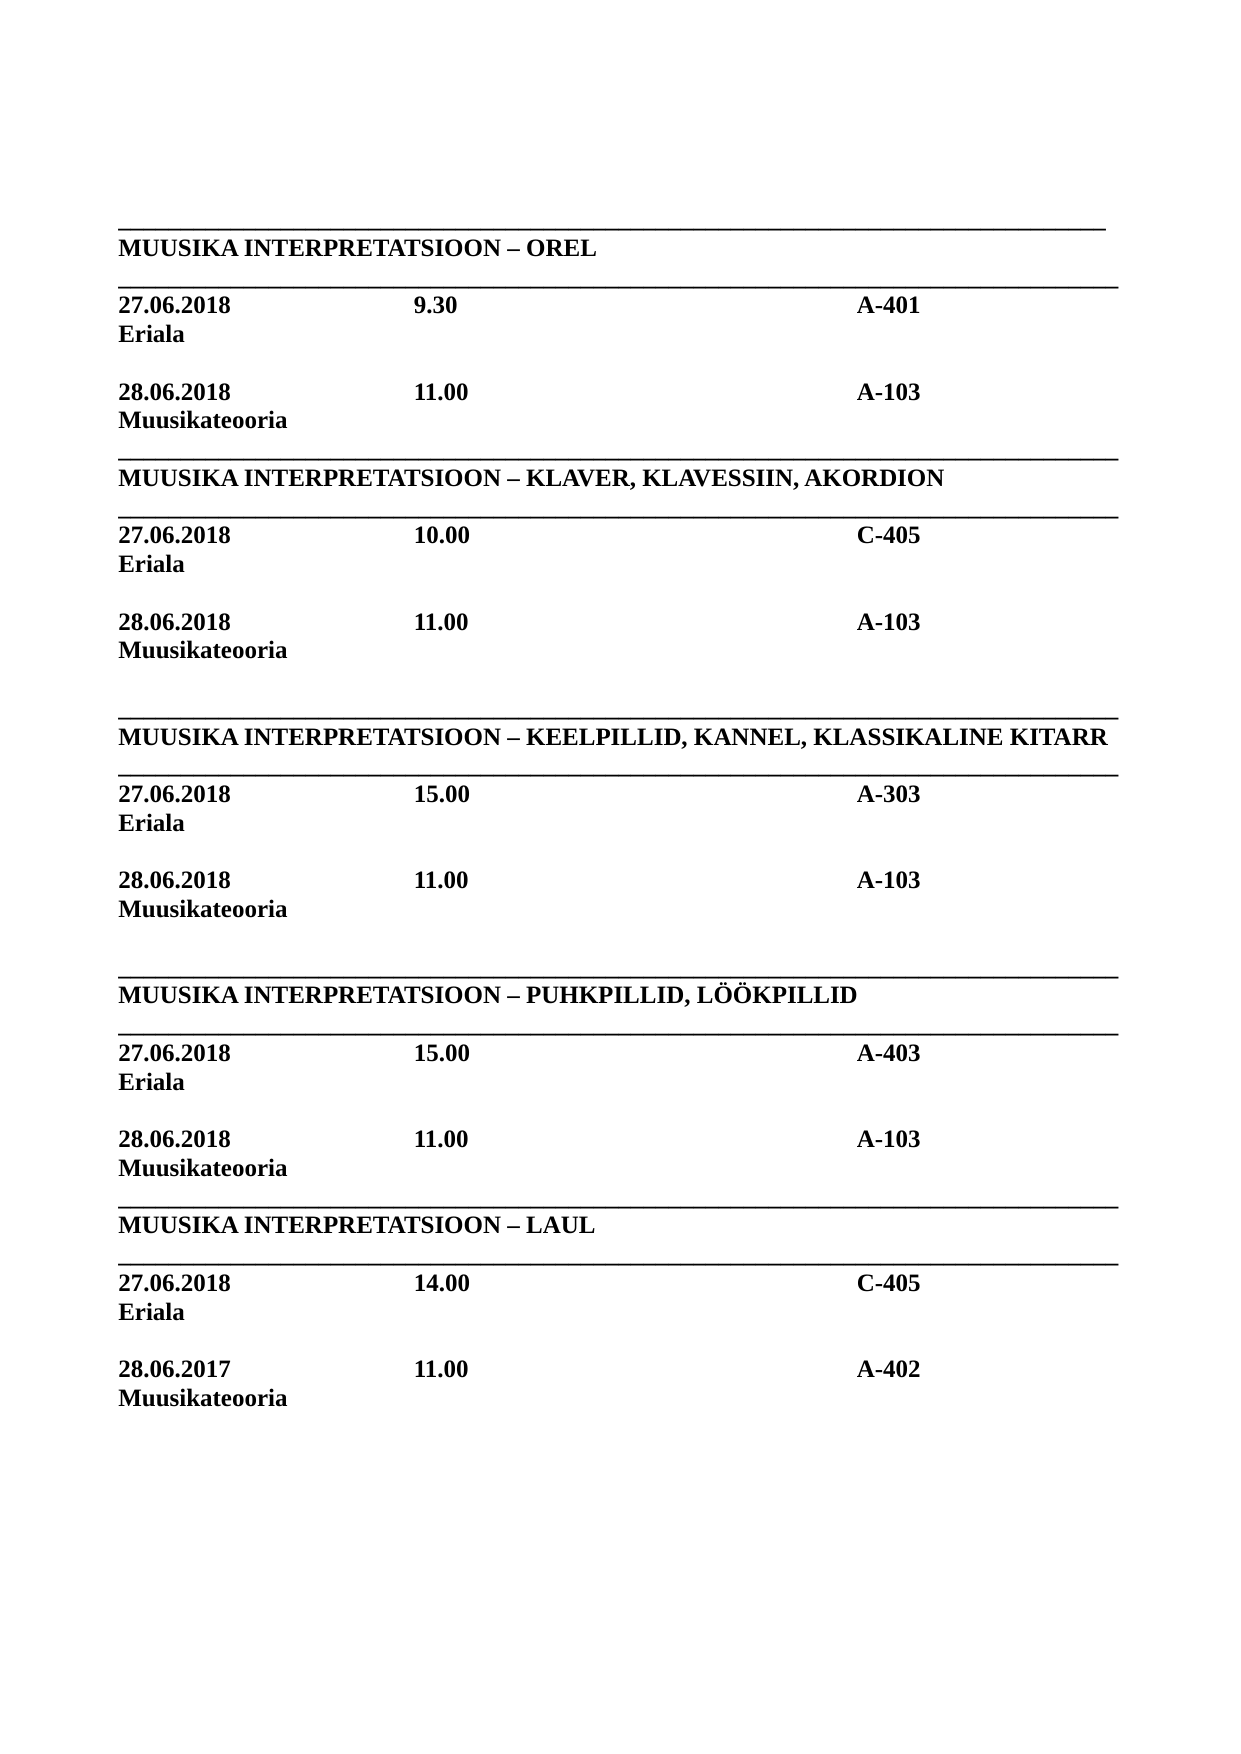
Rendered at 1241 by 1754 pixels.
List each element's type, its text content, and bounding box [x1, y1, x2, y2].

text 27.06.2018 15.00 A-303 [118, 779, 1122, 808]
text Eriala [118, 808, 1122, 837]
text MUUSIKA INTERPRETATSIOON – PUHKPILLID, LÖÖKPILLID [118, 981, 1122, 1009]
text 28.06.2018 11.00 A-103 [118, 866, 1122, 894]
text 27.06.2018 15.00 A-403 [118, 1038, 1122, 1067]
text MUUSIKA INTERPRETATSIOON – KEELPILLID, KANNEL, KLASSIKALINE KITARR [118, 722, 1122, 751]
text Eriala [118, 1297, 1122, 1326]
text ________________________________________________________________________________ [118, 262, 1122, 291]
text MUUSIKA INTERPRETATSIOON – OREL [118, 233, 1122, 262]
text Muusikateooria [118, 1153, 1122, 1182]
text ________________________________________________________________________________ [118, 1009, 1122, 1038]
text ________________________________________________________________________________ [118, 952, 1122, 981]
text 28.06.2018 11.00 A-103 [118, 1124, 1122, 1153]
text Muusikateooria [118, 1383, 1122, 1412]
text 28.06.2017 11.00 A-402 [118, 1354, 1122, 1383]
text ________________________________________________________________________________ [118, 693, 1122, 722]
text 27.06.2018 9.30 A-401 [118, 291, 1122, 319]
text _______________________________________________________________________________ [118, 204, 1122, 233]
text Muusikateooria [118, 894, 1122, 923]
text Muusikateooria [118, 636, 1122, 664]
text Eriala [118, 319, 1122, 348]
text ________________________________________________________________________________ [118, 1239, 1122, 1268]
text MUUSIKA INTERPRETATSIOON – KLAVER, KLAVESSIIN, AKORDION [118, 463, 1122, 492]
text ________________________________________________________________________________ [118, 1182, 1122, 1211]
text 28.06.2018 11.00 A-103 [118, 607, 1122, 636]
text ________________________________________________________________________________ [118, 434, 1122, 463]
text Muusikateooria [118, 406, 1122, 434]
text 27.06.2018 10.00 C-405 [118, 521, 1122, 549]
text ________________________________________________________________________________ [118, 751, 1122, 779]
text MUUSIKA INTERPRETATSIOON – LAUL [118, 1211, 1122, 1239]
text Eriala [118, 549, 1122, 578]
text 28.06.2018 11.00 A-103 [118, 377, 1122, 406]
text Eriala [118, 1067, 1122, 1096]
text ________________________________________________________________________________ [118, 492, 1122, 521]
text 27.06.2018 14.00 C-405 [118, 1268, 1122, 1297]
